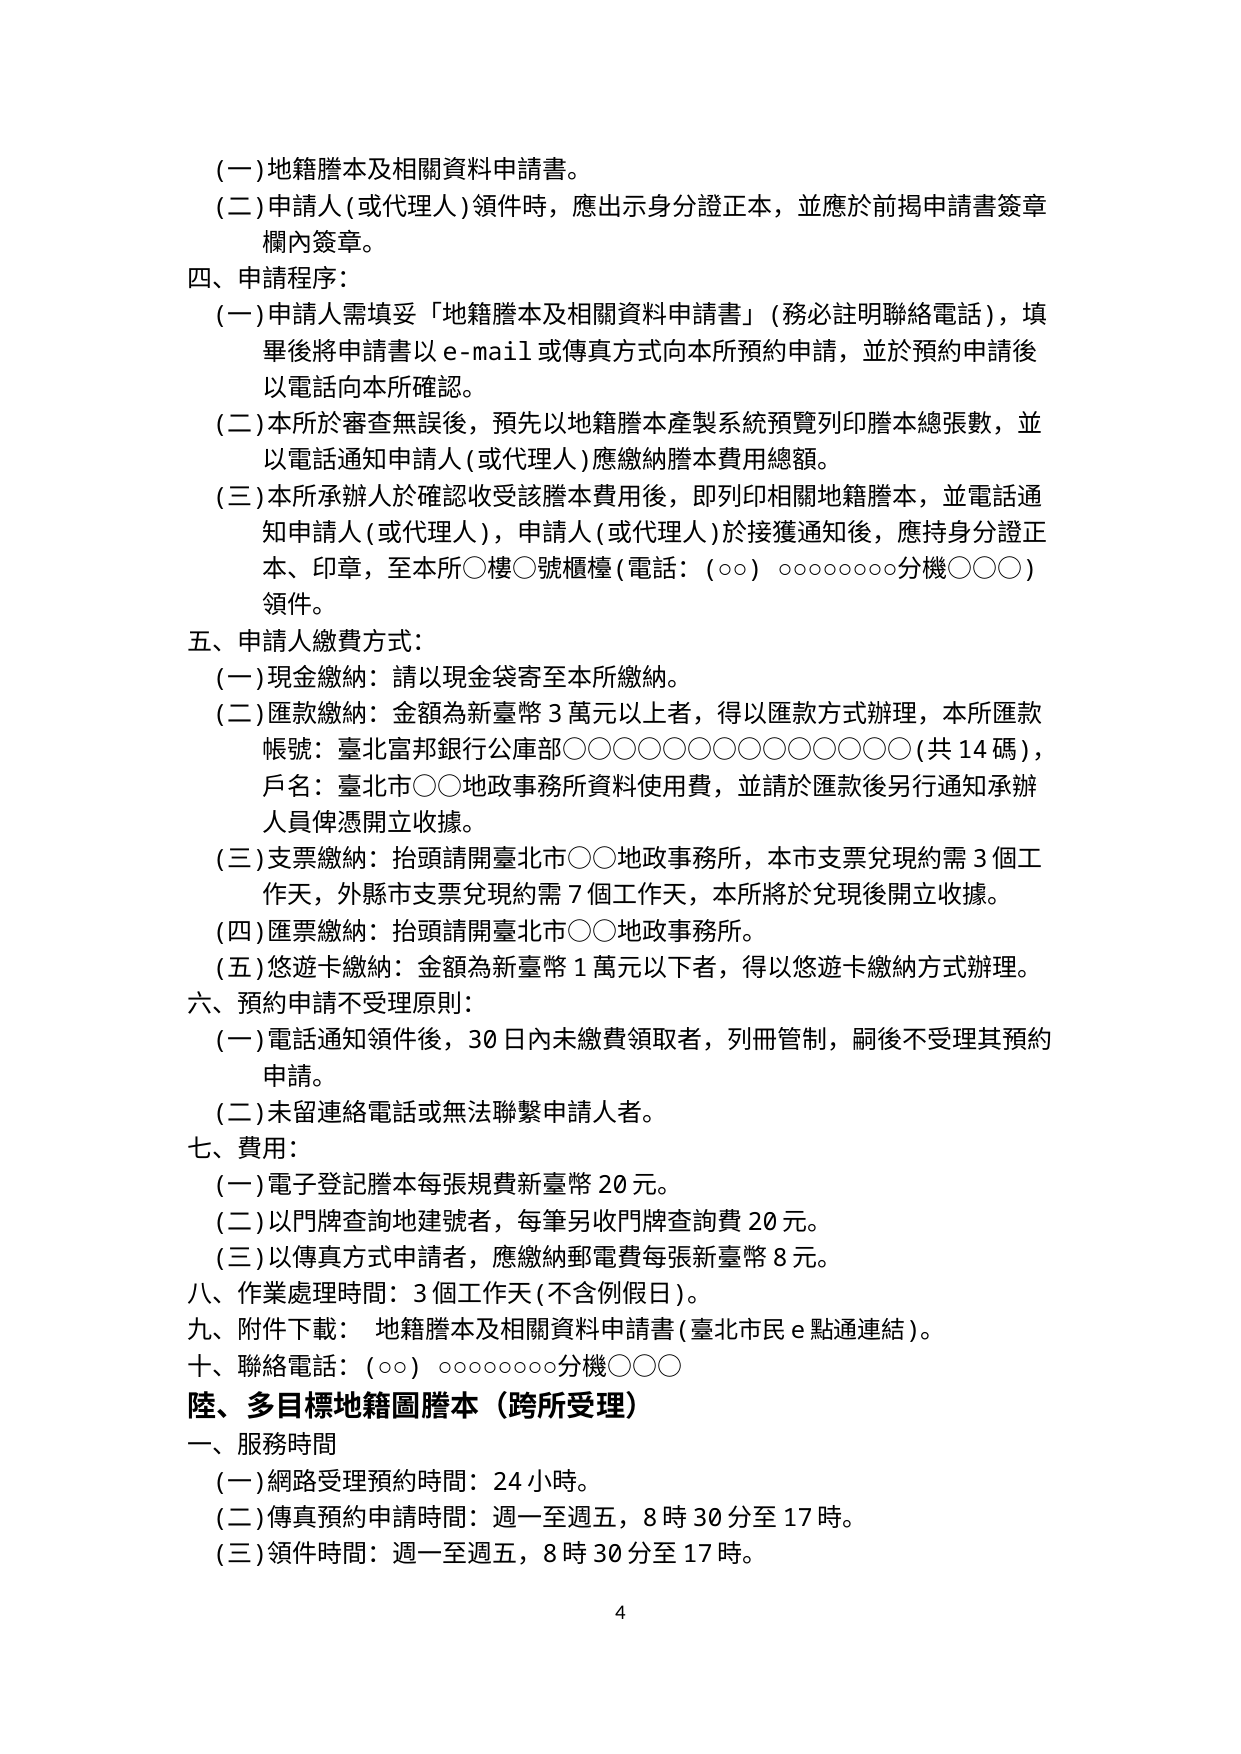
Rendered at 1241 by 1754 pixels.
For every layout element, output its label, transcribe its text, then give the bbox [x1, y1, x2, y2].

text 一、服務時間 [187, 1425, 1053, 1461]
text (二)未留連絡電話或無法聯繫申請人者。 [187, 1092, 1053, 1129]
text (二)申請人(或代理人)領件時，應出示身分證正本，並應於前揭申請書簽章欄內簽章。 [187, 186, 1053, 259]
text (三)支票繳納：抬頭請開臺北市○○地政事務所，本市支票兌現約需3個工作天，外縣市支票兌現約需7個工作天，本所將於兌現後開立收據。 [187, 839, 1053, 911]
text 十、聯絡電話：(○○) ○○○○○○○○分機○○○ [187, 1346, 1053, 1382]
text 七、費用： [187, 1129, 1053, 1165]
text 九、附件下載： 地籍謄本及相關資料申請書(臺北市民e點通連結)。 [187, 1310, 1053, 1346]
text (一)現金繳納：請以現金袋寄至本所繳納。 [187, 657, 1053, 694]
text (一)電話通知領件後，30日內未繳費領取者，列冊管制，嗣後不受理其預約申請。 [187, 1020, 1053, 1092]
text (二)傳真預約申請時間：週一至週五，8時30分至17時。 [187, 1497, 1053, 1533]
text (二)匯款繳納：金額為新臺幣3萬元以上者，得以匯款方式辦理，本所匯款帳號：臺北富邦銀行公庫部○○○○○○○○○○○○○○(共14碼)，戶名：臺北市○○地政事務所資料使用費，並請於匯款後另行通知承辦人員俾憑開立收據。 [187, 694, 1053, 839]
text 五、申請人繳費方式： [187, 621, 1053, 657]
text (二)以門牌查詢地建號者，每筆另收門牌查詢費20元。 [187, 1201, 1053, 1237]
text (一)地籍謄本及相關資料申請書。 [187, 150, 1053, 186]
text (三)本所承辦人於確認收受該謄本費用後，即列印相關地籍謄本，並電話通知申請人(或代理人)，申請人(或代理人)於接獲通知後，應持身分證正本、印章，至本所○樓○號櫃檯(電話：(○○) ○○○○○○○○分機○○○)領件。 [187, 476, 1053, 621]
text 四、申請程序： [187, 259, 1053, 295]
text (三)領件時間：週一至週五，8時30分至17時。 [187, 1533, 1053, 1570]
text (一)申請人需填妥「地籍謄本及相關資料申請書」(務必註明聯絡電話)，填畢後將申請書以e-mail或傳真方式向本所預約申請，並於預約申請後以電話向本所確認。 [187, 295, 1053, 404]
text (一)網路受理預約時間：24小時。 [187, 1461, 1053, 1497]
text (一)電子登記謄本每張規費新臺幣20元。 [187, 1165, 1053, 1201]
text 陸、多目標地籍圖謄本（跨所受理） [187, 1382, 1053, 1425]
text (二)本所於審查無誤後，預先以地籍謄本產製系統預覽列印謄本總張數，並以電話通知申請人(或代理人)應繳納謄本費用總額。 [187, 404, 1053, 476]
text (四)匯票繳納：抬頭請開臺北市○○地政事務所。 [187, 911, 1053, 947]
text 六、預約申請不受理原則： [187, 984, 1053, 1020]
text 八、作業處理時間：3個工作天(不含例假日)。 [187, 1274, 1053, 1310]
text (三)以傳真方式申請者，應繳納郵電費每張新臺幣8元。 [187, 1237, 1053, 1274]
text (五)悠遊卡繳納：金額為新臺幣1萬元以下者，得以悠遊卡繳納方式辦理。 [187, 947, 1053, 984]
